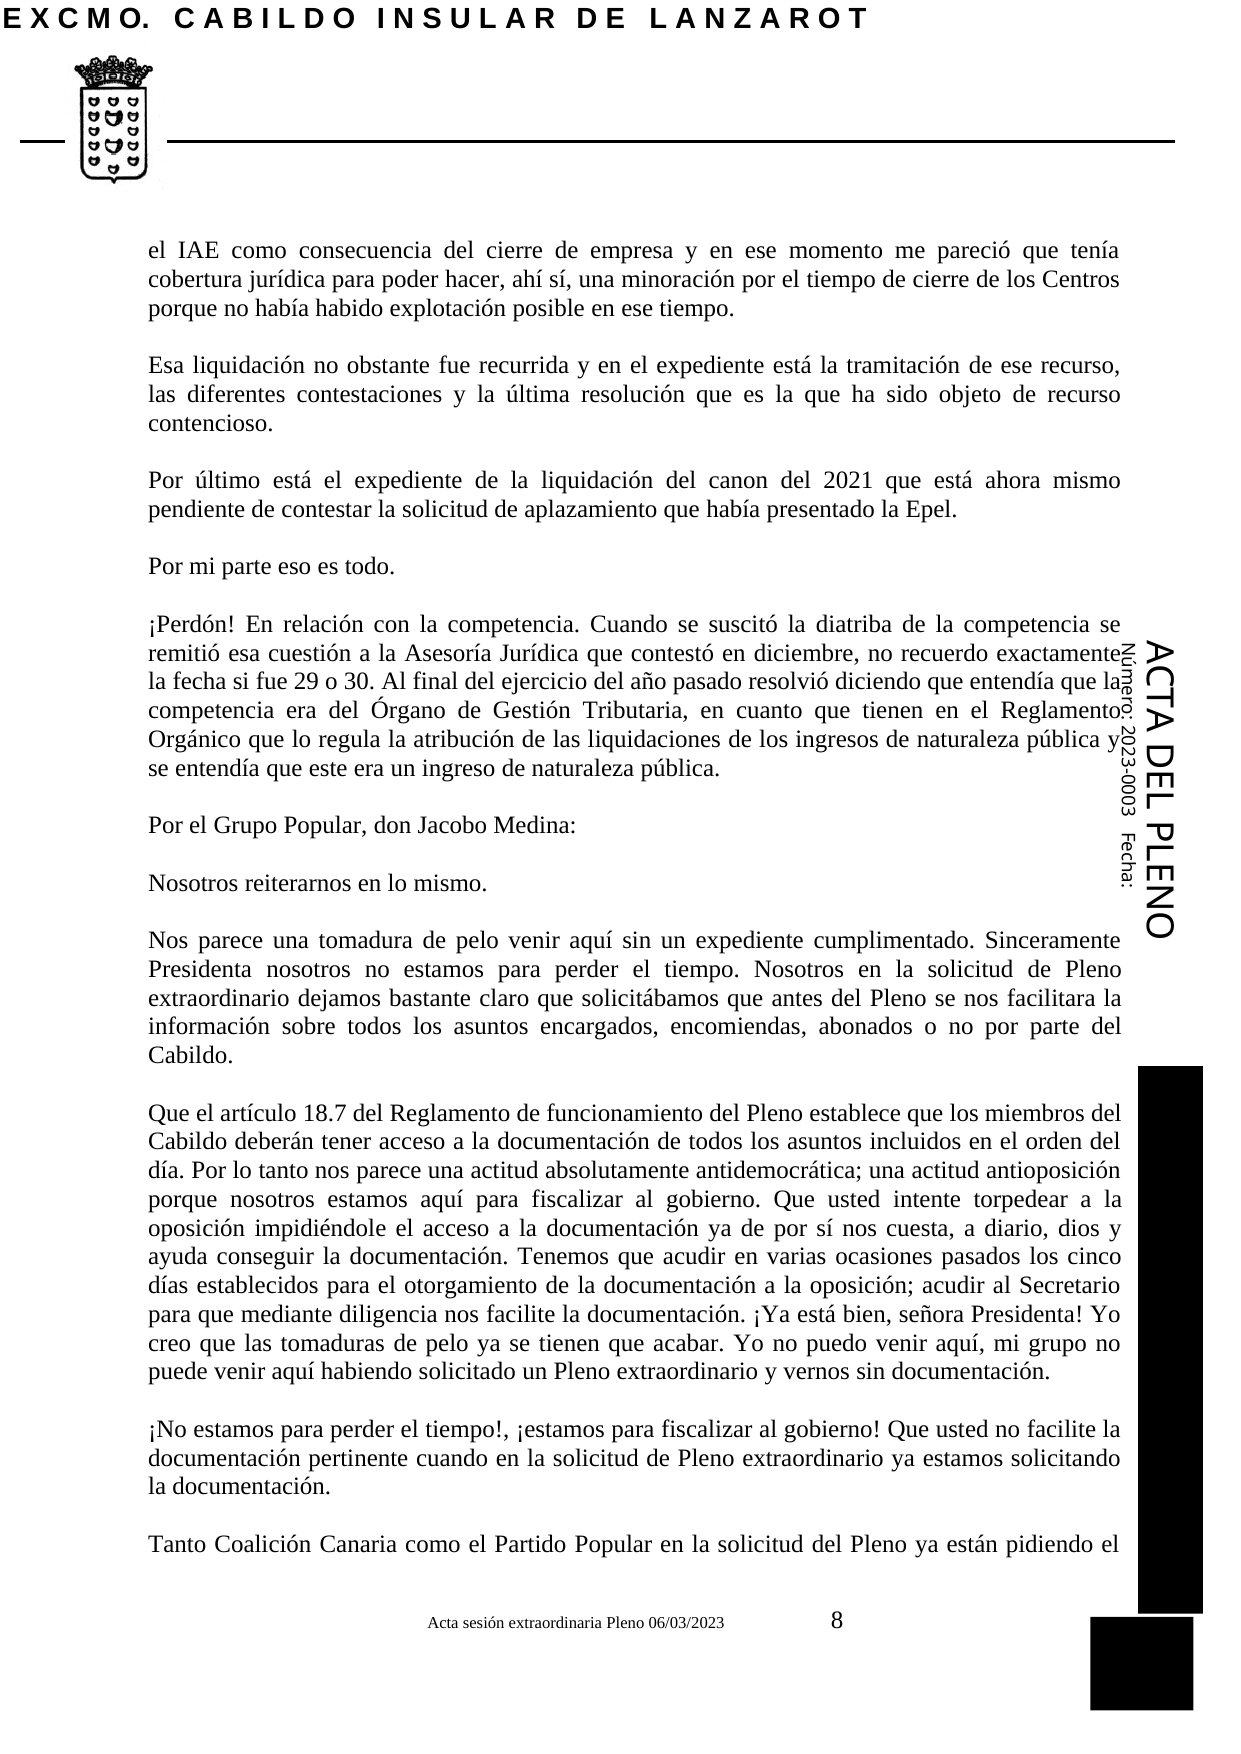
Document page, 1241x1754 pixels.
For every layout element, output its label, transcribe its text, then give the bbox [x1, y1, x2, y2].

text el IAE como consecuencia del cierre de empresa y en ese momento me pareció que tenía cobertura jurídica para poder hacer, ahí sí, una minoración por el tiempo de cierre de los Centros porque no había habido explotación posible en ese tiempo. [148, 235, 1121, 321]
text Nosotros reiterarnos en lo mismo. [148, 868, 1134, 896]
text ¡No estamos para perder el tiempo!, ¡estamos para fiscalizar al gobierno! Que usted no facilite la documentación pertinente cuando en la solicitud de Pleno extraordinario ya estamos solicitando la documentación. [148, 1414, 1122, 1500]
picture [65, 39, 167, 193]
text Por mi parte eso es todo. [148, 551, 1134, 580]
text ¡Perdón! En relación con la competencia. Cuando se suscitó la diatriba de la competencia se remitió esa cuestión a la Asesoría Jurídica que contestó en diciembre, no recuerdo exactamente la fecha si fue 29 o 30. Al final del ejercicio del año pasado resolvió diciendo que entendía que la competencia era del Órgano de Gestión Tributaria, en cuanto que tienen en el Reglamento Orgánico que lo regula la atribución de las liquidaciones de los ingresos de naturaleza pública y se entendía que este era un ingreso de naturaleza pública. [148, 609, 1122, 781]
text Tanto Coalición Canaria como el Partido Popular en la solicitud del Pleno ya están pidiendo el [148, 1529, 1134, 1558]
text ACTA DEL PLENO [1140, 640, 1183, 985]
text Acta sesión extraordinaria Pleno 06/03/2023 8 [427, 1605, 1134, 1634]
text Que el artículo 18.7 del Reglamento de funcionamiento del Pleno establece que los miembros del Cabildo deberán tener acceso a la documentación de todos los asuntos incluidos en el orden del día. Por lo tanto nos parece una actitud absolutamente antidemocrática; una actitud antioposición porque nosotros estamos aquí para fiscalizar al gobierno. Que usted intente torpedear a la oposición impidiéndole el acceso a la documentación ya de por sí nos cuesta, a diario, dios y ayuda conseguir la documentación. Tenemos que acudir en varias ocasiones pasados los cinco días establecidos para el otorgamiento de la documentación a la oposición; acudir al Secretario para que mediante diligencia nos facilite la documentación. ¡Ya está bien, señora Presidenta! Yo creo que las tomaduras de pelo ya se tienen que acabar. Yo no puedo venir aquí, mi grupo no puede venir aquí habiendo solicitado un Pleno extraordinario y vernos sin documentación. [148, 1098, 1122, 1385]
text Nos parece una tomadura de pelo venir aquí sin un expediente cumplimentado. Sinceramente Presidenta nosotros no estamos para perder el tiempo. Nosotros en la solicitud de Pleno extraordinario dejamos bastante claro que solicitábamos que antes del Pleno se nos facilitara la información sobre todos los asuntos encargados, encomiendas, abonados o no por parte del Cabildo. [148, 925, 1122, 1069]
text Esa liquidación no obstante fue recurrida y en el expediente está la tramitación de ese recurso, las diferentes contestaciones y la última resolución que es la que ha sido objeto de recurso contencioso. [148, 350, 1122, 436]
text Verificación: https://cabildodelanzarote.sedelectronica.es/ [1158, 1084, 1171, 1612]
text Documento firmado electrónicamente desde la plataforma esPublico Gestiona | Página 8 de 31 [1145, 1084, 1158, 1612]
text Por último está el expediente de la liquidación del canon del 2021 que está ahora mismo pendiente de contestar la solicitud de aplazamiento que había presentado la Epel. [148, 465, 1122, 523]
text Por el Grupo Popular, don Jacobo Medina: [148, 810, 1134, 839]
text Cód. Validación: 4ZLN4Q9YZMC9M4YS3Y6LFN4FZ [1171, 1084, 1184, 1612]
text Número: 2023-0003 Fecha: 20/06/2023 [1117, 642, 1140, 985]
